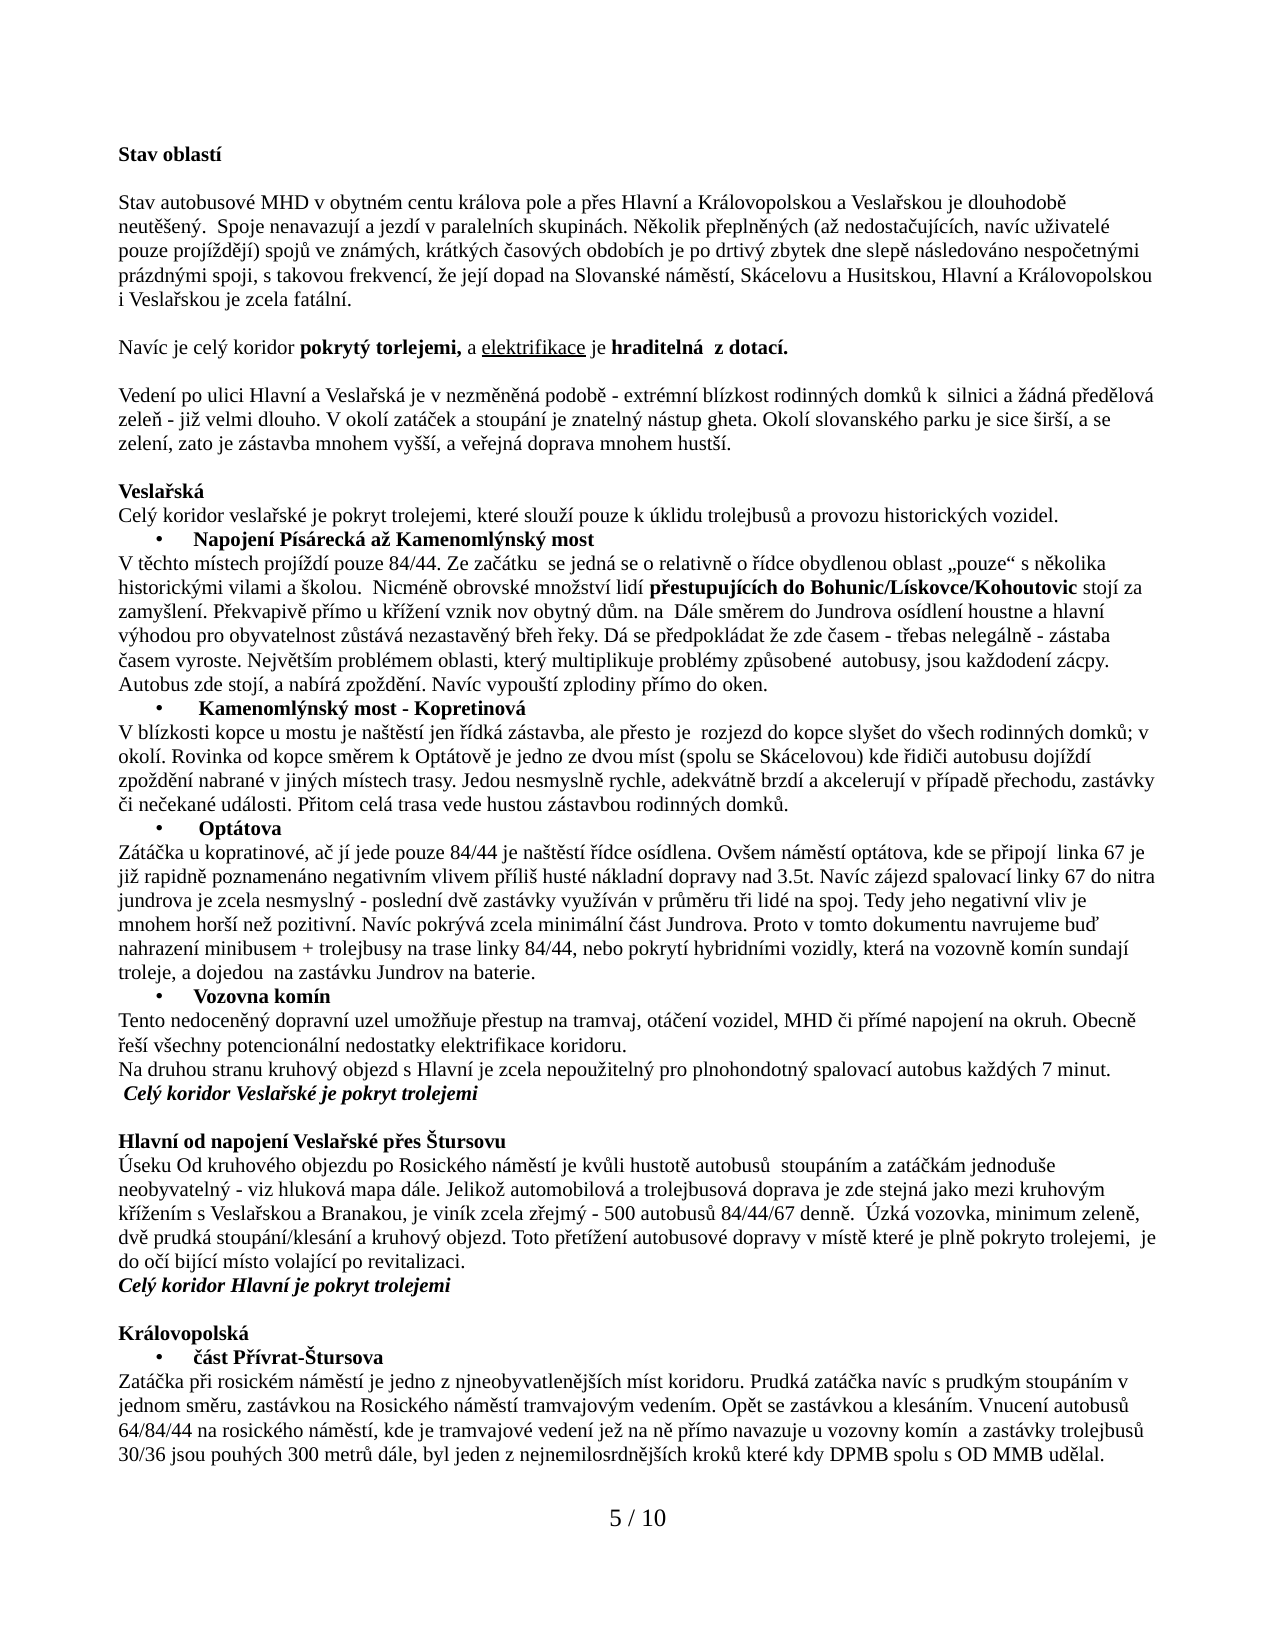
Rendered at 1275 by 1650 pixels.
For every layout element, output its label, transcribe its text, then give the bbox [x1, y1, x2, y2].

text Na druhou stranu kruhový objezd s Hlavní je zcela nepoužitelný pro plnohondotný spalovací autobus každých 7 minut. [118, 1057, 1157, 1081]
list Kamenomlýnský most - Kopretinová [156, 696, 1157, 720]
text Královopolská [118, 1321, 1157, 1345]
text Celý koridor veslařské je pokryt trolejemi, které slouží pouze k úklidu trolejbusů a provozu historických vozidel. [118, 503, 1157, 527]
list Optátova [156, 816, 1157, 840]
text Navíc je celý koridor pokrytý torlejemi, a elektrifikace je hraditelná z dotací. [118, 335, 1157, 359]
list Napojení Písárecká až Kamenomlýnský most [156, 527, 1157, 551]
text Úseku Od kruhového objezdu po Rosického náměstí je kvůli hustotě autobusů stoupáním a zatáčkám jednoduše neobyvatelný - viz hluková mapa dále. Jelikož automobilová a trolejbusová doprava je zde stejná jako mezi kruhovým křížením s Veslařskou a Branakou, je viník zcela zřejmý - 500 autobusů 84/44/67 denně. Úzká vozovka, minimum zeleně, dvě prudká stoupání/klesání a kruhový objezd. Toto přetížení autobusové dopravy v místě které je plně pokryto trolejemi, je do očí bijící místo volající po revitalizaci. [118, 1153, 1157, 1273]
text Stav autobusové MHD v obytném centu králova pole a přes Hlavní a Královopolskou a Veslařskou je dlouhodobě neutěšený. Spoje nenavazují a jezdí v paralelních skupinách. Několik přeplněných (až nedostačujících, navíc uživatelé pouze projíždějí) spojů ve známých, krátkých časových obdobích je po drtivý zbytek dne slepě následováno nespočetnými prázdnými spoji, s takovou frekvencí, že její dopad na Slovanské náměstí, Skácelovu a Husitskou, Hlavní a Královopolskou i Veslařskou je zcela fatální. [118, 190, 1157, 311]
text Hlavní od napojení Veslařské přes Štursovu [118, 1129, 1157, 1153]
text Vedení po ulici Hlavní a Veslařská je v nezměněná podobě - extrémní blízkost rodinných domků k silnici a žádná předělová zeleň - již velmi dlouho. V okolí zatáček a stoupání je znatelný nástup gheta. Okolí slovanského parku je sice širší, a se zelení, zato je zástavba mnohem vyšší, a veřejná doprava mnohem hustší. [118, 383, 1157, 455]
list Vozovna komín [156, 984, 1157, 1008]
text Zatáčka při rosickém náměstí je jedno z njneobyvatlenějších míst koridoru. Prudká zatáčka navíc s prudkým stoupáním v jednom směru, zastávkou na Rosického náměstí tramvajovým vedením. Opět se zastávkou a klesáním. Vnucení autobusů 64/84/44 na rosického náměstí, kde je tramvajové vedení jež na ně přímo navazuje u vozovny komín a zastávky trolejbusů 30/36 jsou pouhých 300 metrů dále, byl jeden z nejnemilosrdnějších kroků které kdy DPMB spolu s OD MMB udělal. [118, 1369, 1157, 1466]
text Tento nedoceněný dopravní uzel umožňuje přestup na tramvaj, otáčení vozidel, MHD či přímé napojení na okruh. Obecně řeší všechny potencionální nedostatky elektrifikace koridoru. [118, 1008, 1157, 1057]
text V blízkosti kopce u mostu je naštěstí jen řídká zástavba, ale přesto je rozjezd do kopce slyšet do všech rodinných domků; v okolí. Rovinka od kopce směrem k Optátově je jedno ze dvou míst (spolu se Skácelovou) kde řidiči autobusu dojíždí zpoždění nabrané v jiných místech trasy. Jedou nesmyslně rychle, adekvátně brzdí a akcelerují v případě přechodu, zastávky či nečekané události. Přitom celá trasa vede hustou zástavbou rodinných domků. [118, 720, 1157, 816]
text Stav oblastí [118, 142, 1157, 166]
text Veslařská [118, 479, 1157, 503]
text Celý koridor Veslařské je pokryt trolejemi [118, 1081, 1157, 1105]
list část Přívrat-Štursova [156, 1345, 1157, 1369]
text Celý koridor Hlavní je pokryt trolejemi [118, 1273, 1157, 1297]
text Zátáčka u kopratinové, ač jí jede pouze 84/44 je naštěstí řídce osídlena. Ovšem náměstí optátova, kde se připojí linka 67 je již rapidně poznamenáno negativním vlivem příliš husté nákladní dopravy nad 3.5t. Navíc zájezd spalovací linky 67 do nitra jundrova je zcela nesmyslný - poslední dvě zastávky využíván v průměru tři lidé na spoj. Tedy jeho negativní vliv je mnohem horší než pozitivní. Navíc pokrývá zcela minimální část Jundrova. Proto v tomto dokumentu navrujeme buď nahrazení minibusem + trolejbusy na trase linky 84/44, nebo pokrytí hybridními vozidly, která na vozovně komín sundají troleje, a dojedou na zastávku Jundrov na baterie. [118, 840, 1157, 984]
text V těchto místech projíždí pouze 84/44. Ze začátku se jedná se o relativně o řídce obydlenou oblast „pouze“ s několika historickými vilami a školou. Nicméně obrovské množství lidí přestupujících do Bohunic/Lískovce/Kohoutovic stojí za zamyšlení. Překvapivě přímo u křížení vznik nov obytný dům. na Dále směrem do Jundrova osídlení houstne a hlavní výhodou pro obyvatelnost zůstává nezastavěný břeh řeky. Dá se předpokládat že zde časem - třebas nelegálně - zástaba časem vyroste. Největším problémem oblasti, který multiplikuje problémy způsobené autobusy, jsou každodení zácpy. Autobus zde stojí, a nabírá zpoždění. Navíc vypouští zplodiny přímo do oken. [118, 551, 1157, 696]
